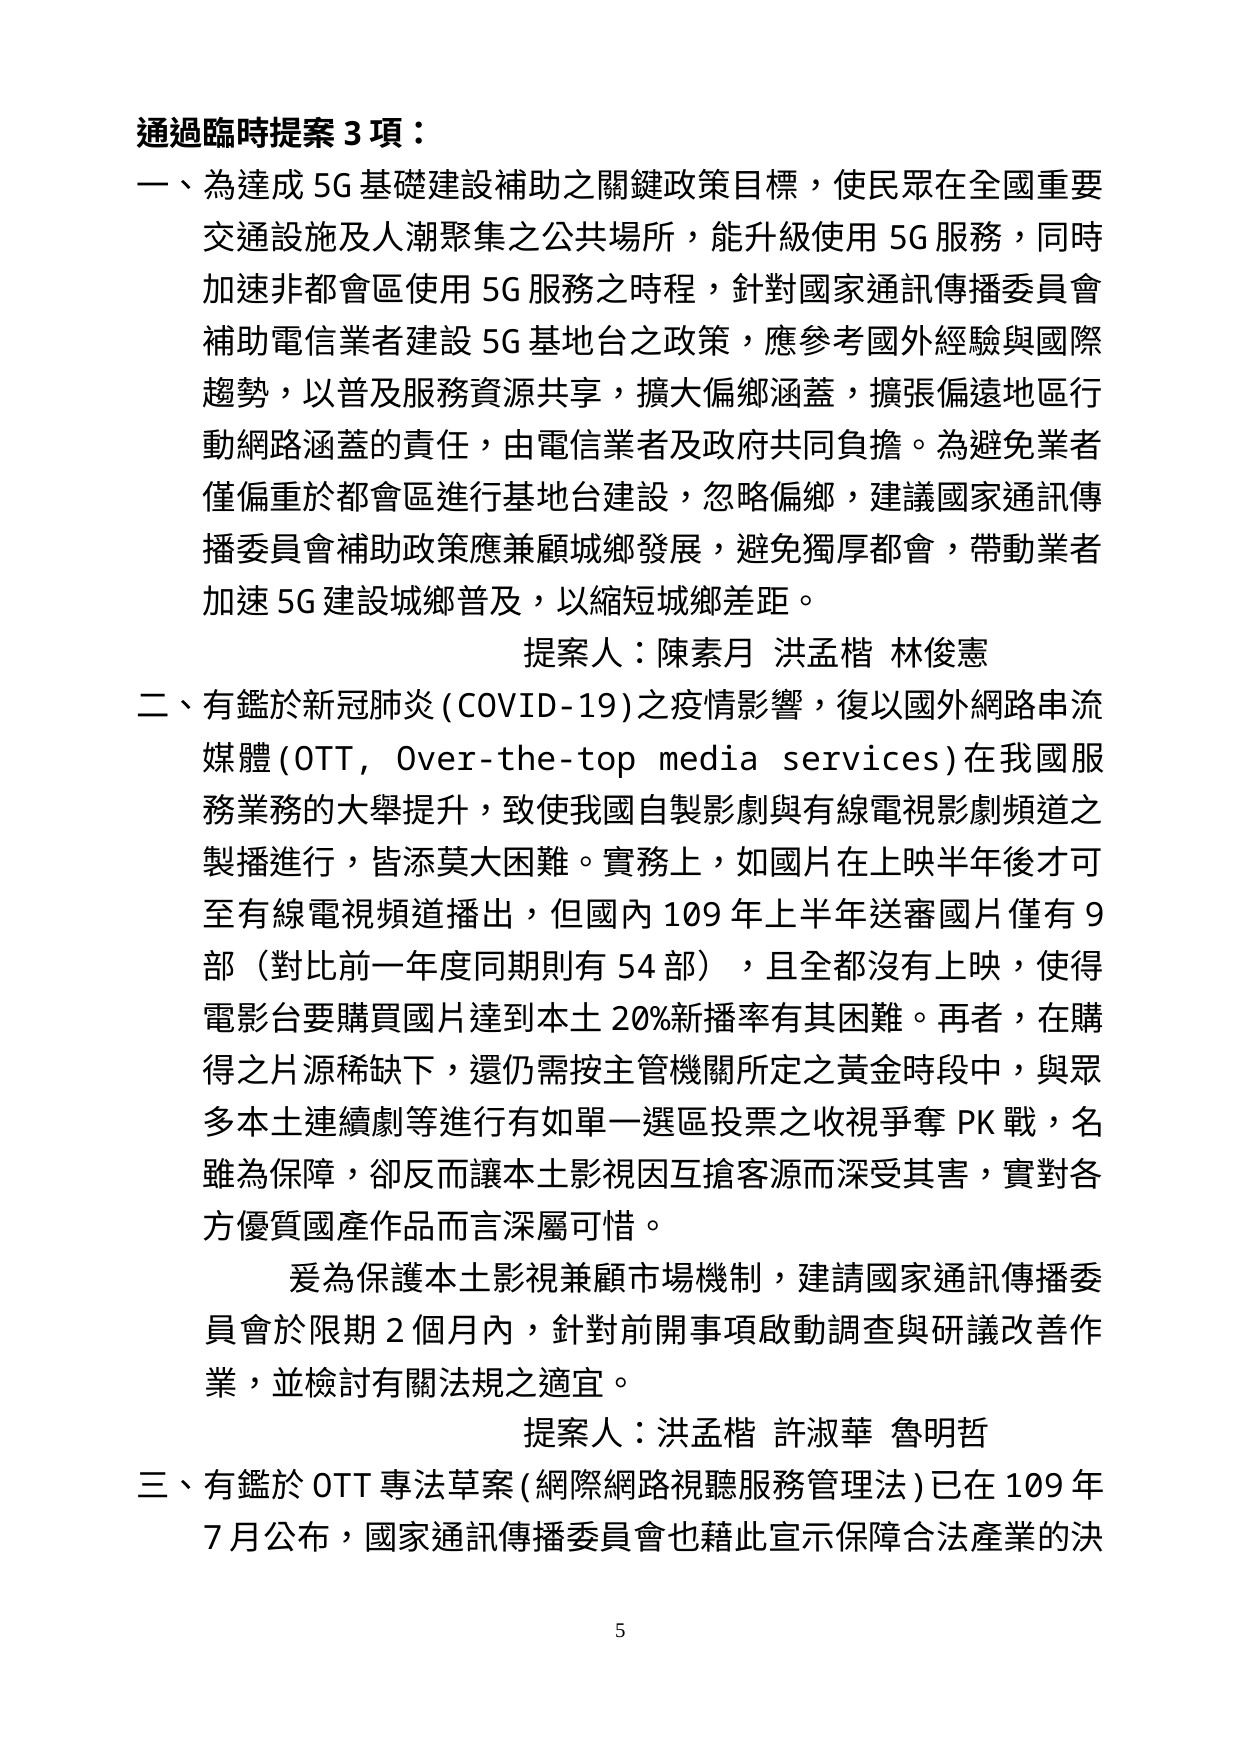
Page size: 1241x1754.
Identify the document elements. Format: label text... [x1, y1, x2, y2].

text 提案人：陳素月 洪孟楷 林俊憲 [523, 624, 1117, 676]
text 提案人：洪孟楷 許淑華 魯明哲 [523, 1405, 1117, 1455]
text 一、為達成5G基礎建設補助之關鍵政策目標，使民眾在全國重要交通設施及人潮聚集之公共場所，能升級使用5G服務，同時加速非都會區使用5G服務之時程，針對國家通訊傳播委員會補助電信業者建設5G基地台之政策，應參考國外經驗與國際趨勢，以普及服務資源共享，擴大偏鄉涵蓋，擴張偏遠地區行動網路涵蓋的責任，由電信業者及政府共同負擔。為避免業者僅偏重於都會區進行基地台建設，忽略偏鄉，建議國家通訊傳播委員會補助政策應兼顧城鄉發展，避免獨厚都會，帶動業者加速5G建設城鄉普及，以縮短城鄉差距。 [136, 155, 1104, 624]
text 三、有鑑於OTT專法草案(網際網路視聽服務管理法)已在109年7月公布，國家通訊傳播委員會也藉此宣示保障合法產業的決心。然隨著中國盜版網站猖獗，許多台灣影視創作者辛苦努力的成就，成為非法業者牟取暴利的工具；又根據資策會2018年的研究報告，網路影視音盜版侵權（手段包括機上盒、App及影音網站等）造成台灣影視音產業每年283億元的損失，金額之高不可不正視。為有效遏止盜版侵權行為，爰要求國家通訊傳播委員會應與文化部、經濟部智慧財產局強化跨部會打擊侵權合作，提出加強打擊盜版的查處作為措施，並研議在「著作權法」提出加重處罰盜版的規定，讓OTT專法上路後，能真正扶持合法產業。 [136, 1455, 1104, 1559]
text 爰為保護本土影視兼顧市場機制，建請國家通訊傳播委員會於限期2個月內，針對前開事項啟動調查與研議改善作業，並檢討有關法規之適宜。 [204, 1249, 1104, 1405]
text 通過臨時提案3項： [136, 103, 1104, 155]
text 二、有鑑於新冠肺炎(COVID-19)之疫情影響，復以國外網路串流媒體(OTT, Over-the-top media services)在我國服務業務的大舉提升，致使我國自製影劇與有線電視影劇頻道之製播進行，皆添莫大困難。實務上，如國片在上映半年後才可至有線電視頻道播出，但國內109年上半年送審國片僅有9部（對比前一年度同期則有54部），且全都沒有上映，使得電影台要購買國片達到本土20%新播率有其困難。再者，在購得之片源稀缺下，還仍需按主管機關所定之黃金時段中，與眾多本土連續劇等進行有如單一選區投票之收視爭奪PK戰，名雖為保障，卻反而讓本土影視因互搶客源而深受其害，實對各方優質國產作品而言深屬可惜。 [136, 676, 1104, 1249]
